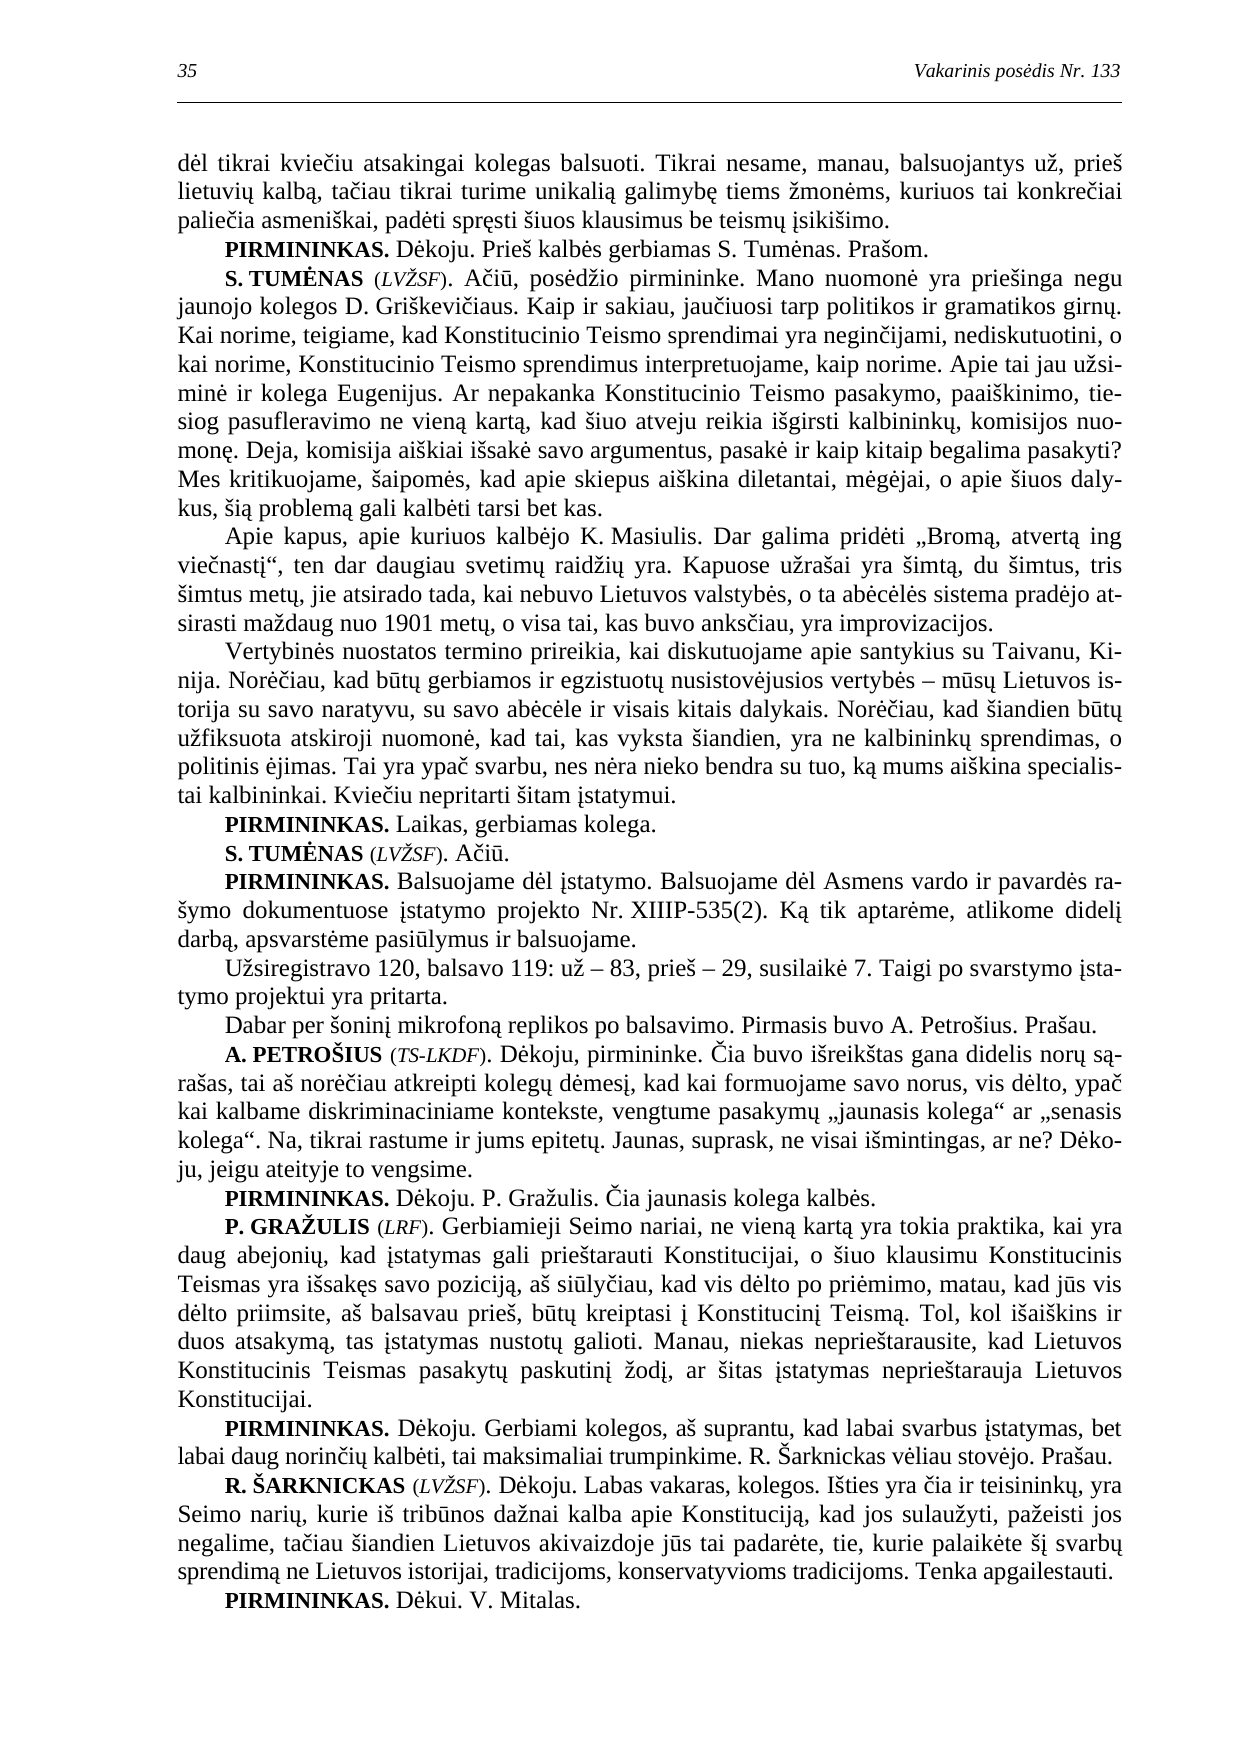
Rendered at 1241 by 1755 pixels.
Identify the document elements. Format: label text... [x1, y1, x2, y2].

text S. TUMĖNAS (LVŽSF). Ačiū. [177, 838, 1122, 866]
text A. PETROŠIUS (TS-LKDF). Dė­ko­ju, pir­mi­nin­ke. Čia bu­vo iš­reikš­tas ga­na di­de­lis no­rų są­ra­šas, tai aš no­rė­čiau at­kreip­ti ko­le­gų dė­me­sį, kad kai for­muo­ja­me sa­vo no­rus, vis dėl­to, ypač kai kal­ba­me dis­kri­mi­na­ci­nia­me kon­teks­te, veng­tu­me pa­sa­ky­mų „jau­na­sis ko­le­ga“ ar „se­na­sis ko­le­ga“. Na, tik­rai ras­tu­me ir jums epi­te­tų. Jau­nas, su­prask, ne vi­sai iš­min­tin­gas, ar ne? Dė­ko­ju, jei­gu at­ei­ty­je to veng­si­me. [177, 1039, 1122, 1183]
text Ver­ty­bi­nės nuo­sta­tos ter­mi­no pri­rei­kia, kai dis­ku­tuo­ja­me apie san­ty­kius su Tai­va­nu, Ki­ni­ja. No­rė­čiau, kad bū­tų ger­bia­mos ir eg­zis­tuo­tų nu­si­sto­vė­ju­sios ver­ty­bės – mū­sų Lie­tu­vos is­to­ri­ja su sa­vo na­ra­ty­vu, su sa­vo abė­cė­le ir vi­sais ki­tais da­ly­kais. No­rė­čiau, kad šian­dien bū­tų už­fik­suo­ta at­ski­ro­ji nuo­mo­nė, kad tai, kas vyks­ta šian­dien, yra ne kal­bi­nin­kų spren­di­mas, o po­li­ti­nis ėji­mas. Tai yra ypač svar­bu, nes nė­ra nie­ko ben­dra su tuo, ką mums aiš­ki­na spe­cia­lis­tai kal­bi­nin­kai. Kvie­čiu ne­pri­tar­ti ši­tam įsta­ty­mui. [177, 636, 1122, 809]
text PIRMININKAS. Dė­kui. V. Mi­ta­las. [177, 1585, 1122, 1614]
text PIRMININKAS. Dė­ko­ju. Prieš kal­bės ger­bia­mas S. Tu­mė­nas. Pra­šom. [177, 234, 1122, 263]
text PIRMININKAS. Bal­suo­ja­me dėl įsta­ty­mo. Bal­suo­ja­me dėl As­mens var­do ir pa­var­dės ra­šy­mo do­ku­men­tuo­se įsta­ty­mo pro­jek­to Nr. XIIIP-535(2). Ką tik ap­ta­rė­me, at­li­ko­me di­de­lį dar­bą, ap­svars­tė­me pa­siū­ly­mus ir bal­suo­ja­me. [177, 866, 1122, 953]
text Apie ka­pus, apie ku­riuos kal­bė­jo K. Ma­siu­lis. Dar ga­li­ma pri­dė­ti „Bro­mą, at­ver­tą ing vieč­nas­tį“, ten dar dau­giau sve­ti­mų rai­džių yra. Ka­puo­se už­ra­šai yra šim­tą, du šim­tus, tris šim­tus me­tų, jie at­si­ra­do ta­da, kai ne­bu­vo Lie­tu­vos vals­ty­bės, o ta abė­cė­lės sis­te­ma pra­dė­jo at­si­ras­ti maž­daug nuo 1901 me­tų, o vi­sa tai, kas bu­vo anks­čiau, yra im­pro­vi­za­ci­jos. [177, 521, 1122, 636]
text S. TUMĖNAS (LVŽSF). Ačiū, po­sė­džio pir­mi­nin­ke. Ma­no nuo­mo­nė yra prie­šin­ga ne­gu jau­no­jo ko­le­gos D. Griš­ke­vi­čiaus. Kaip ir sa­kiau, jau­čiuo­si tarp po­li­ti­kos ir gra­ma­ti­kos gir­nų. Kai no­ri­me, tei­gia­me, kad Kon­sti­tu­ci­nio Teis­mo spren­di­mai yra ne­gin­či­ja­mi, ne­dis­ku­tuo­ti­ni, o ka­i no­ri­me, Kon­sti­tu­ci­nio Teis­mo spren­di­mus in­ter­pre­tuo­ja­me, kaip no­ri­me. Apie tai jau už­si­mi­nė ir ko­le­ga Eu­ge­ni­jus. Ar ne­pa­kan­ka Kon­sti­tu­ci­nio Teis­mo pa­sa­ky­mo, pa­aiš­ki­ni­mo, tie­siog pa­suf­le­ra­vi­mo ne vie­ną kar­tą, kad šiuo at­ve­ju rei­kia iš­girs­ti kal­bi­nin­kų, ko­mi­si­jos nuo­mo­nę. De­ja, ko­mi­si­ja aiš­kiai iš­sa­kė sa­vo ar­gu­men­tus, pa­sa­kė ir kaip ki­taip be­ga­li­ma pa­sa­ky­ti? Mes kri­ti­kuo­ja­me, šai­po­mės, kad apie skie­pus aiš­ki­na di­le­tan­tai, mė­gė­jai, o apie šiuos da­ly­kus, šią pro­ble­mą ga­li kal­bė­ti tar­si bet kas. [177, 263, 1122, 521]
text Da­bar per šo­ni­nį mik­ro­fo­ną re­pli­kos po bal­sa­vi­mo. Pir­ma­sis bu­vo A. Pet­ro­šius. Pra­šau. [177, 1010, 1122, 1039]
text P. GRAŽULIS (LRF). Ger­bia­mie­ji Sei­mo na­riai, ne vie­ną kar­tą yra to­kia prak­ti­ka, kai yra daug abe­jo­nių, kad įsta­ty­mas ga­li prieš­ta­rau­ti Kon­sti­tu­ci­jai, o šiuo klau­si­mu Kon­sti­tu­ci­nis Teis­mas yra iš­sa­kęs sa­vo po­zi­ci­ją, aš siū­ly­čiau, kad vis dėl­to po pri­ėmi­mo, ma­tau, kad jūs vis dėl­to pri­im­si­te, aš bal­sa­vau prieš, bū­tų kreip­ta­si į Kon­sti­tu­ci­nį Teis­mą. Tol, kol iš­aiš­kins ir duos at­sa­ky­mą, tas įsta­ty­mas nu­sto­tų ga­lio­ti. Ma­nau, nie­kas ne­pri­eš­ta­rau­si­te, kad Lie­tu­vos Kon­sti­tu­ci­nis Teis­mas pa­sa­ky­tų pas­ku­ti­nį žo­dį, ar ši­tas įsta­ty­mas ne­pri­eš­ta­rau­ja Lie­tu­vos Kon­sti­tu­ci­jai. [177, 1211, 1122, 1413]
text PIRMININKAS. Dė­ko­ju. P. Gra­žu­lis. Čia jau­na­sis ko­le­ga kal­bės. [177, 1183, 1122, 1211]
text PIRMININKAS. Dė­ko­ju. Ger­bia­mi ko­le­gos, aš su­pran­tu, kad la­bai svar­bus įsta­ty­mas, bet la­bai daug no­rin­čių kal­bė­ti, tai mak­si­ma­liai trum­pin­ki­me. R. Šar­knic­kas vė­liau sto­vė­jo. Pra­šau. [177, 1413, 1122, 1470]
text PIRMININKAS. Lai­kas, ger­bia­mas ko­le­ga. [177, 809, 1122, 838]
text R. ŠARKNICKAS (LVŽSF). Dė­ko­ju. La­bas va­ka­ras, ko­le­gos. Iš­ties yra čia ir tei­si­nin­kų, yra Sei­mo na­rių, ku­rie iš tri­bū­nos daž­nai kal­ba apie Kon­sti­tu­ci­ją, kad jos su­lau­žy­ti, pa­žeis­ti jos ne­ga­li­me, ta­čiau šian­dien Lie­tu­vos aki­vaiz­do­je jūs tai pa­da­rė­te, tie, ku­rie pa­lai­kė­te šį svar­bų spren­di­mą ne Lie­tu­vos is­to­ri­jai, tra­di­ci­joms, kon­ser­va­ty­vioms tra­di­ci­joms. Ten­ka ap­gai­les­tau­ti. [177, 1470, 1122, 1585]
text dėl tik­rai kvie­čiu at­sa­kin­gai ko­le­gas bal­suo­ti. Tik­rai ne­sa­me, ma­nau, bal­suo­jan­tys už, prieš lie­tu­vių kal­bą, ta­čiau tik­rai tu­ri­me uni­ka­lią ga­li­my­bę tiems žmo­nėms, ku­riuos tai kon­kre­čiai pa­lie­čia as­me­niš­kai, pa­dė­ti spręs­ti šiuos klau­si­mus be teis­mų įsi­ki­ši­mo. [177, 148, 1122, 234]
text Už­si­re­gist­ra­vo 120, bal­sa­vo 119: už – 83, prieš – 29, su­si­lai­kė 7. Tai­gi po svars­ty­mo įsta­ty­mo pro­jek­tui yra pri­tar­ta. [177, 953, 1122, 1010]
